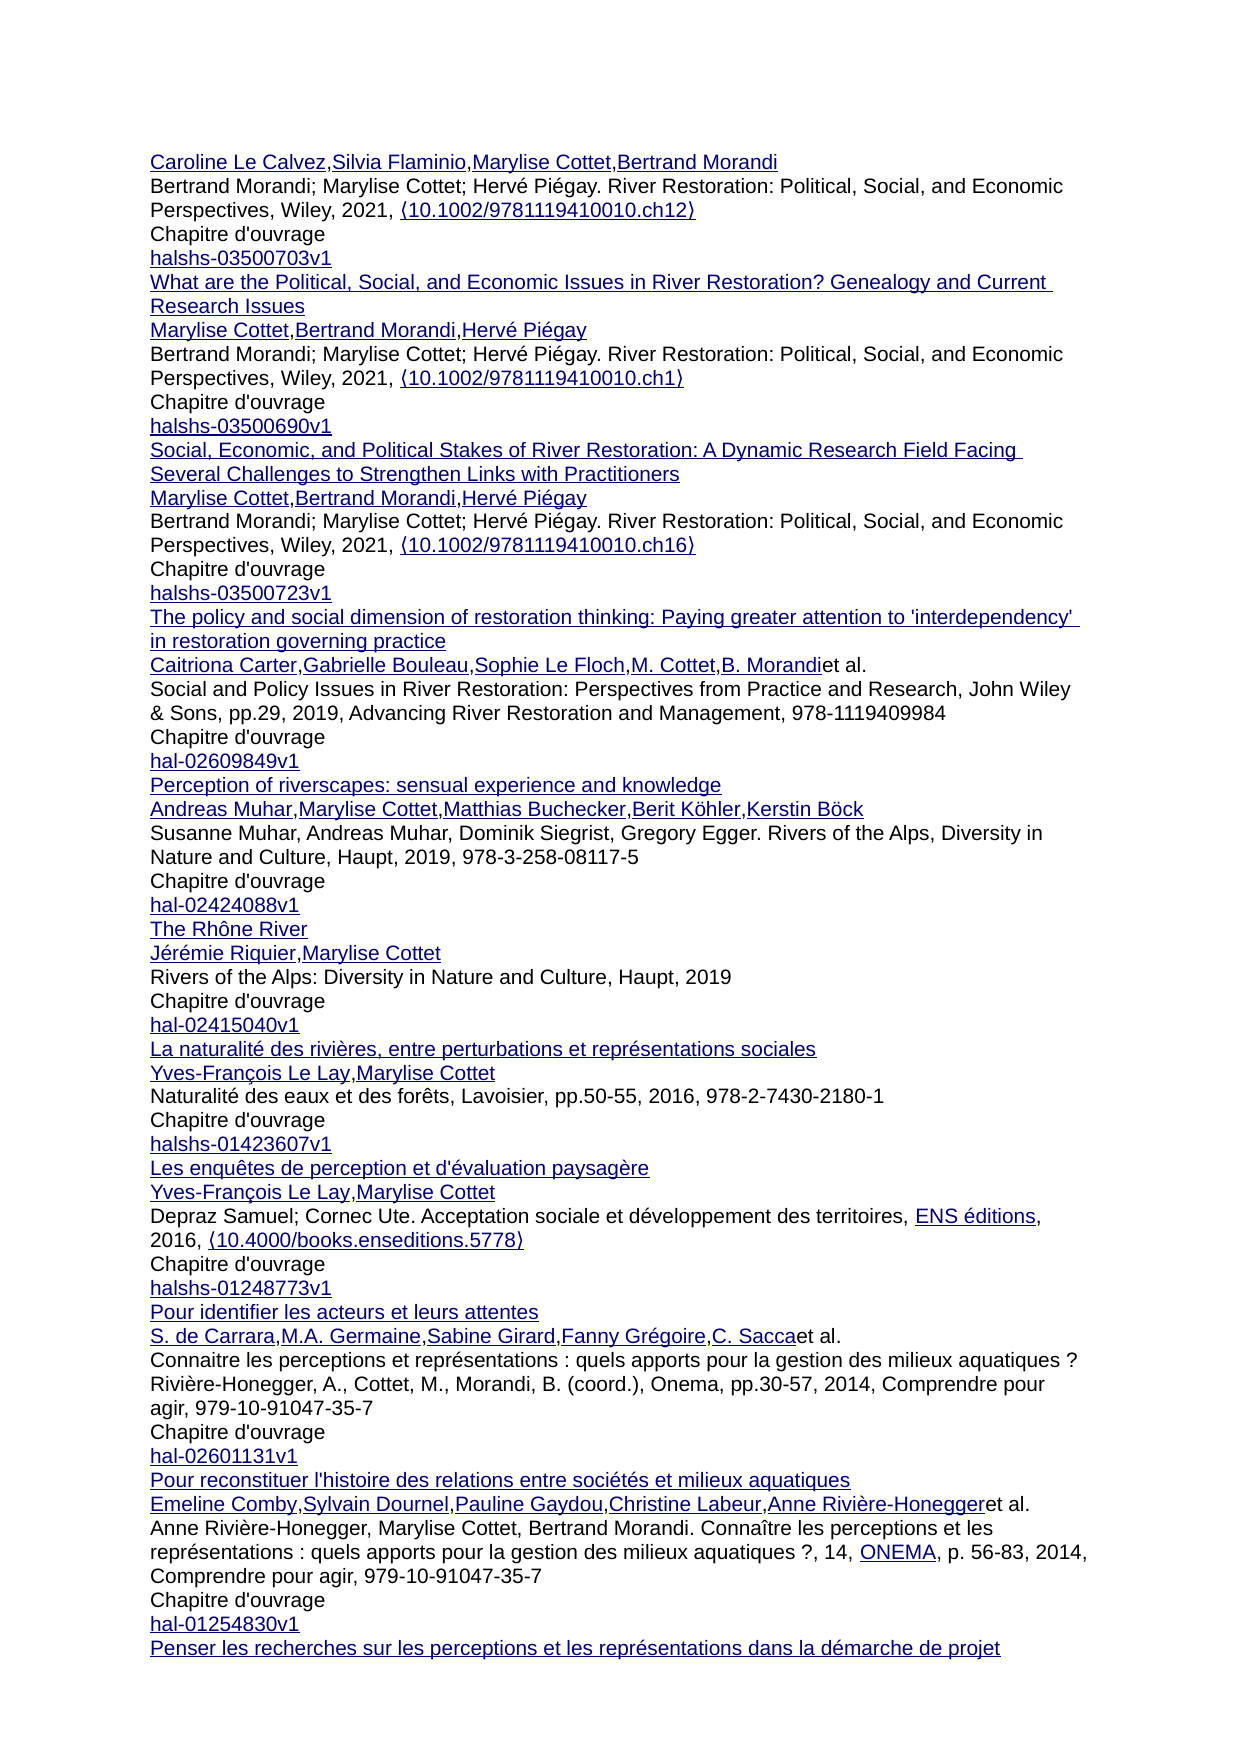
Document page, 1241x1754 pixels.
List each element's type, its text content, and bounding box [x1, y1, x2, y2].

table_cell Perception of riverscapes: sensual experience and knowledge Andreas Muhar,Marylise Cottet,Matthias Buchecker,Berit Köhler,Kerstin Böck Susanne Muhar, Andreas Muhar, Dominik Siegrist, Gregory Egger. Rivers of the Alps, Diversity in Nature and Culture, Haupt, 2019, 978-3-258-08117-5 Chapitre d'ouvrage hal-02424088v1 [150, 773, 1090, 917]
table_cell Social, Economic, and Political Stakes of River Restoration: A Dynamic Research Field Facing Several Challenges to Strengthen Links with Practitioners Marylise Cottet,Bertrand Morandi,Hervé Piégay Bertrand Morandi; Marylise Cottet; Hervé Piégay. River Restoration: Political, Social, and Economic Perspectives, Wiley, 2021, ⟨10.1002/9781119410010.ch16⟩ Chapitre d'ouvrage halshs-03500723v1 [150, 438, 1090, 605]
table_cell La naturalité des rivières, entre perturbations et représentations sociales Yves-François Le Lay,Marylise Cottet Naturalité des eaux et des forêts, Lavoisier, pp.50-55, 2016, 978-2-7430-2180-1 Chapitre d'ouvrage halshs-01423607v1 [150, 1036, 1090, 1156]
table_cell Penser les recherches sur les perceptions et les représentations dans la démarche de projet [150, 1635, 1090, 1659]
table_cell What are the Political, Social, and Economic Issues in River Restoration? Genealogy and Current Research Issues Marylise Cottet,Bertrand Morandi,Hervé Piégay Bertrand Morandi; Marylise Cottet; Hervé Piégay. River Restoration: Political, Social, and Economic Perspectives, Wiley, 2021, ⟨10.1002/9781119410010.ch1⟩ Chapitre d'ouvrage halshs-03500690v1 [150, 270, 1090, 437]
table_cell Pour reconstituer l'histoire des relations entre sociétés et milieux aquatiques Emeline Comby,Sylvain Dournel,Pauline Gaydou,Christine Labeur,Anne Rivière-Honeggeret al. Anne Rivière-Honegger, Marylise Cottet, Bertrand Morandi. Connaître les perceptions et les représentations : quels apports pour la gestion des milieux aquatiques ?, 14, ONEMA, p. 56-83, 2014, Comprendre pour agir, 979-10-91047-35-7 Chapitre d'ouvrage hal-01254830v1 [150, 1468, 1090, 1635]
table_cell Pour identifier les acteurs et leurs attentes S. de Carrara,M.A. Germaine,Sabine Girard,Fanny Grégoire,C. Saccaet al. Connaitre les perceptions et représentations : quels apports pour la gestion des milieux aquatiques ? Rivière-Honegger, A., Cottet, M., Morandi, B. (coord.), Onema, pp.30-57, 2014, Comprendre pour agir, 979-10-91047-35-7 Chapitre d'ouvrage hal-02601131v1 [150, 1300, 1090, 1468]
table_cell The Rhône River Jérémie Riquier,Marylise Cottet Rivers of the Alps: Diversity in Nature and Culture, Haupt, 2019 Chapitre d'ouvrage hal-02415040v1 [150, 917, 1090, 1036]
table_cell Les enquêtes de perception et d'évaluation paysagère Yves-François Le Lay,Marylise Cottet Depraz Samuel; Cornec Ute. Acceptation sociale et développement des territoires, ENS éditions, 2016, ⟨10.4000/books.enseditions.5778⟩ Chapitre d'ouvrage halshs-01248773v1 [150, 1156, 1090, 1300]
table_cell The policy and social dimension of restoration thinking: Paying greater attention to 'interdependency' in restoration governing practice Caitriona Carter,Gabrielle Bouleau,Sophie Le Floch,M. Cottet,B. Morandiet al. Social and Policy Issues in River Restoration: Perspectives from Practice and Research, John Wiley & Sons, pp.29, 2019, Advancing River Restoration and Management, 978-1119409984 Chapitre d'ouvrage hal-02609849v1 [150, 605, 1090, 773]
table_cell Caroline Le Calvez,Silvia Flaminio,Marylise Cottet,Bertrand Morandi Bertrand Morandi; Marylise Cottet; Hervé Piégay. River Restoration: Political, Social, and Economic Perspectives, Wiley, 2021, ⟨10.1002/9781119410010.ch12⟩ Chapitre d'ouvrage halshs-03500703v1 [150, 150, 1090, 270]
